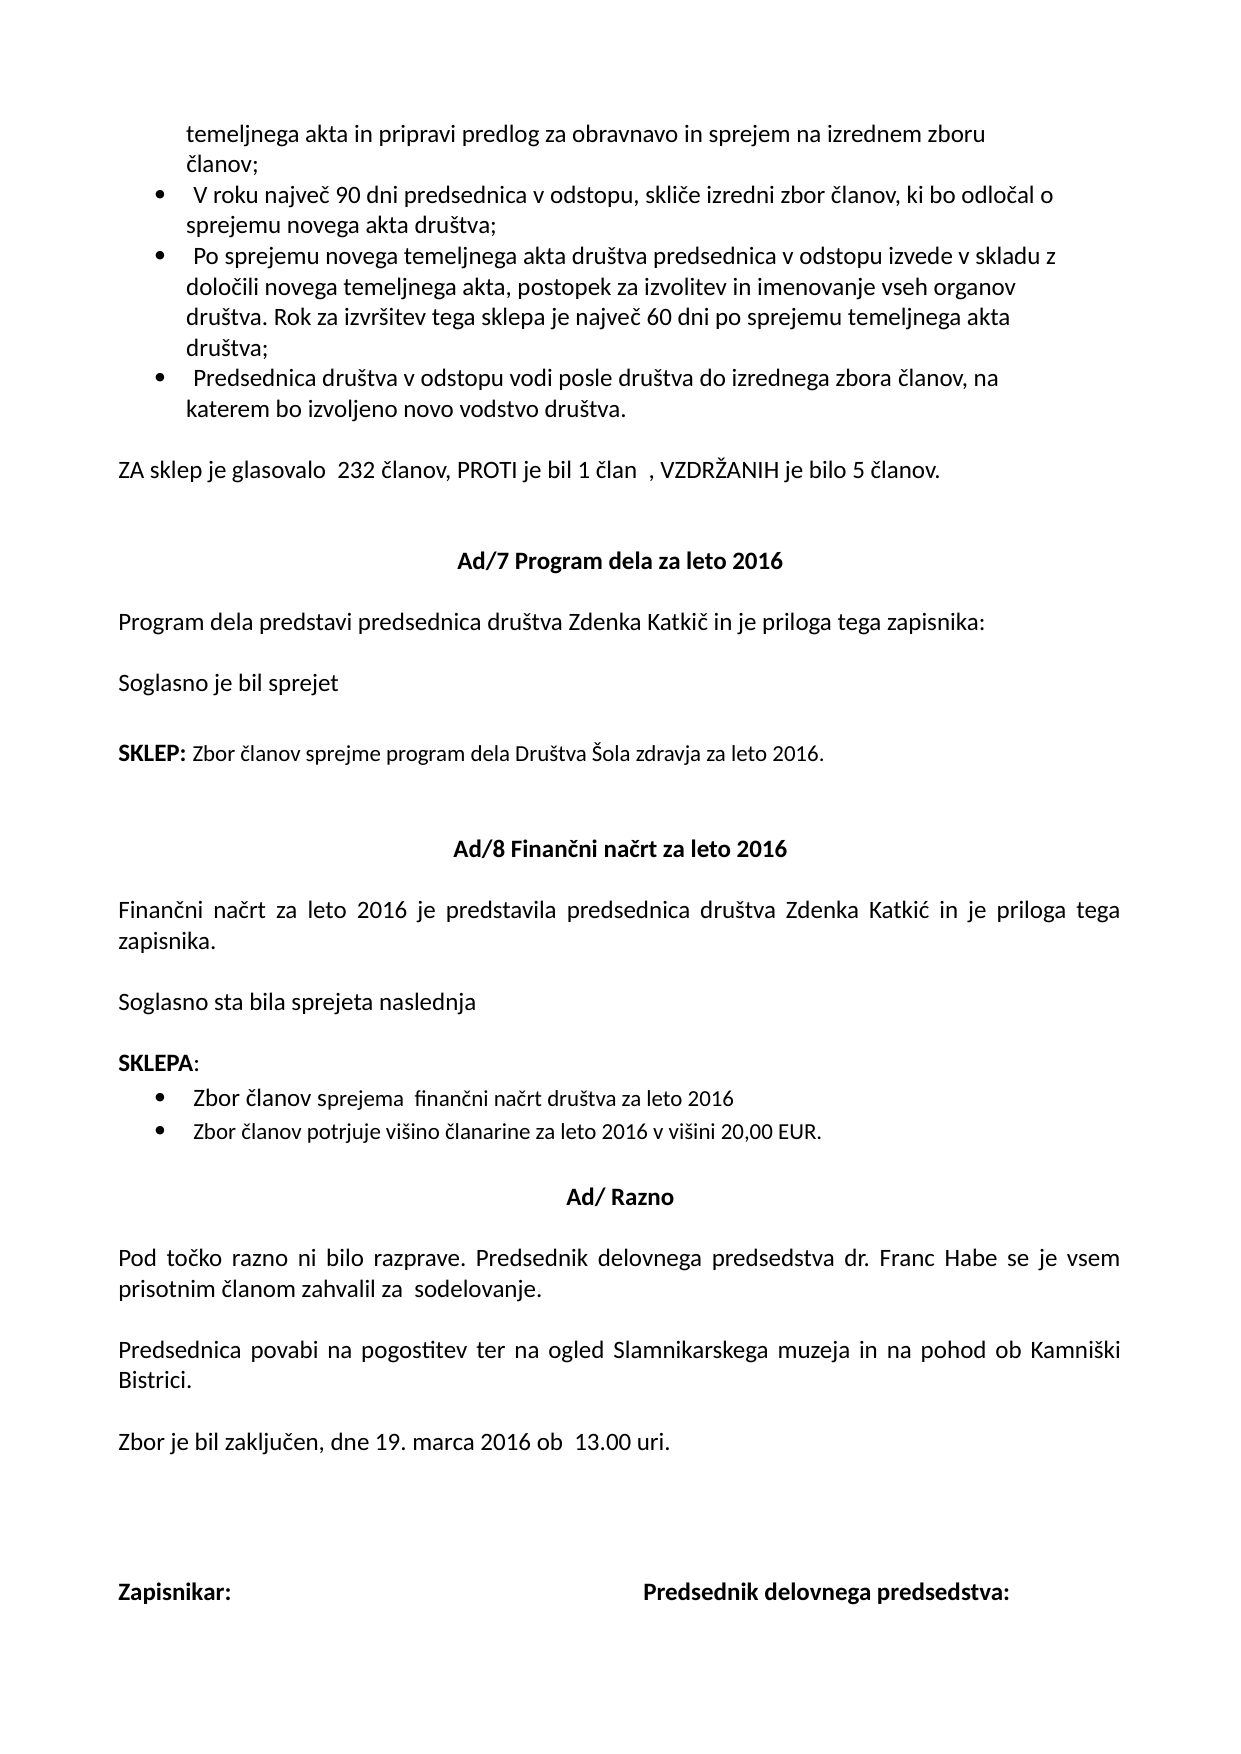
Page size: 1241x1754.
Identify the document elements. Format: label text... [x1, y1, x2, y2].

text Soglasno sta bila sprejeta naslednja [118, 986, 1122, 1017]
list V roku največ 90 dni predsednica v odstopu, skliče izredni zbor članov, ki bo odločal o [156, 179, 1122, 210]
text Ad/7 Program dela za leto 2016 [118, 545, 1122, 576]
text temeljnega akta in pripravi predlog za obravnavo in sprejem na izrednem zboru [118, 118, 1122, 149]
list Zbor članov sprejema finančni načrt društva za leto 2016 [156, 1082, 1122, 1113]
text Program dela predstavi predsednica društva Zdenka Katkič in je priloga tega zapisnika: [118, 606, 1122, 637]
text Soglasno je bil sprejet [118, 667, 1122, 698]
text sprejemu novega akta društva; [118, 210, 1122, 240]
text Zapisnikar: Predsednik delovnega predsedstva: [118, 1577, 1122, 1607]
text članov; [118, 149, 1122, 179]
text katerem bo izvoljeno novo vodstvo društva. [118, 393, 1122, 423]
list Predsednica društva v odstopu vodi posle društva do izrednega zbora članov, na [156, 362, 1122, 393]
text Finančni načrt za leto 2016 je predstavila predsednica društva Zdenka Katkić in je priloga tega zapisnika. [118, 894, 1122, 956]
text Ad/ Razno [118, 1182, 1122, 1212]
text Predsednica povabi na pogostitev ter na ogled Slamnikarskega muzeja in na pohod ob Kamniški Bistrici. [118, 1334, 1122, 1395]
list Zbor članov potrjuje višino članarine za leto 2016 v višini 20,00 EUR. [156, 1117, 1122, 1145]
text društva. Rok za izvršitev tega sklepa je največ 60 dni po sprejemu temeljnega akta [118, 301, 1122, 332]
text društva; [118, 332, 1122, 362]
list Po sprejemu novega temeljnega akta društva predsednica v odstopu izvede v skladu z [156, 240, 1122, 271]
text SKLEPA: [118, 1047, 1122, 1078]
text Zbor je bil zaključen, dne 19. marca 2016 ob 13.00 uri. [118, 1426, 1122, 1456]
text SKLEP: Zbor članov sprejme program dela Društva Šola zdravja za leto 2016. [118, 737, 1122, 768]
text Ad/8 Finančni načrt za leto 2016 [118, 833, 1122, 864]
text ZA sklep je glasovalo 232 članov, PROTI je bil 1 član , VZDRŽANIH je bilo 5 članov. [118, 454, 1122, 484]
text določili novega temeljnega akta, postopek za izvolitev in imenovanje vseh organov [118, 271, 1122, 301]
text Pod točko razno ni bilo razprave. Predsednik delovnega predsedstva dr. Franc Habe se je vsem prisotnim članom zahvalil za sodelovanje. [118, 1243, 1122, 1304]
